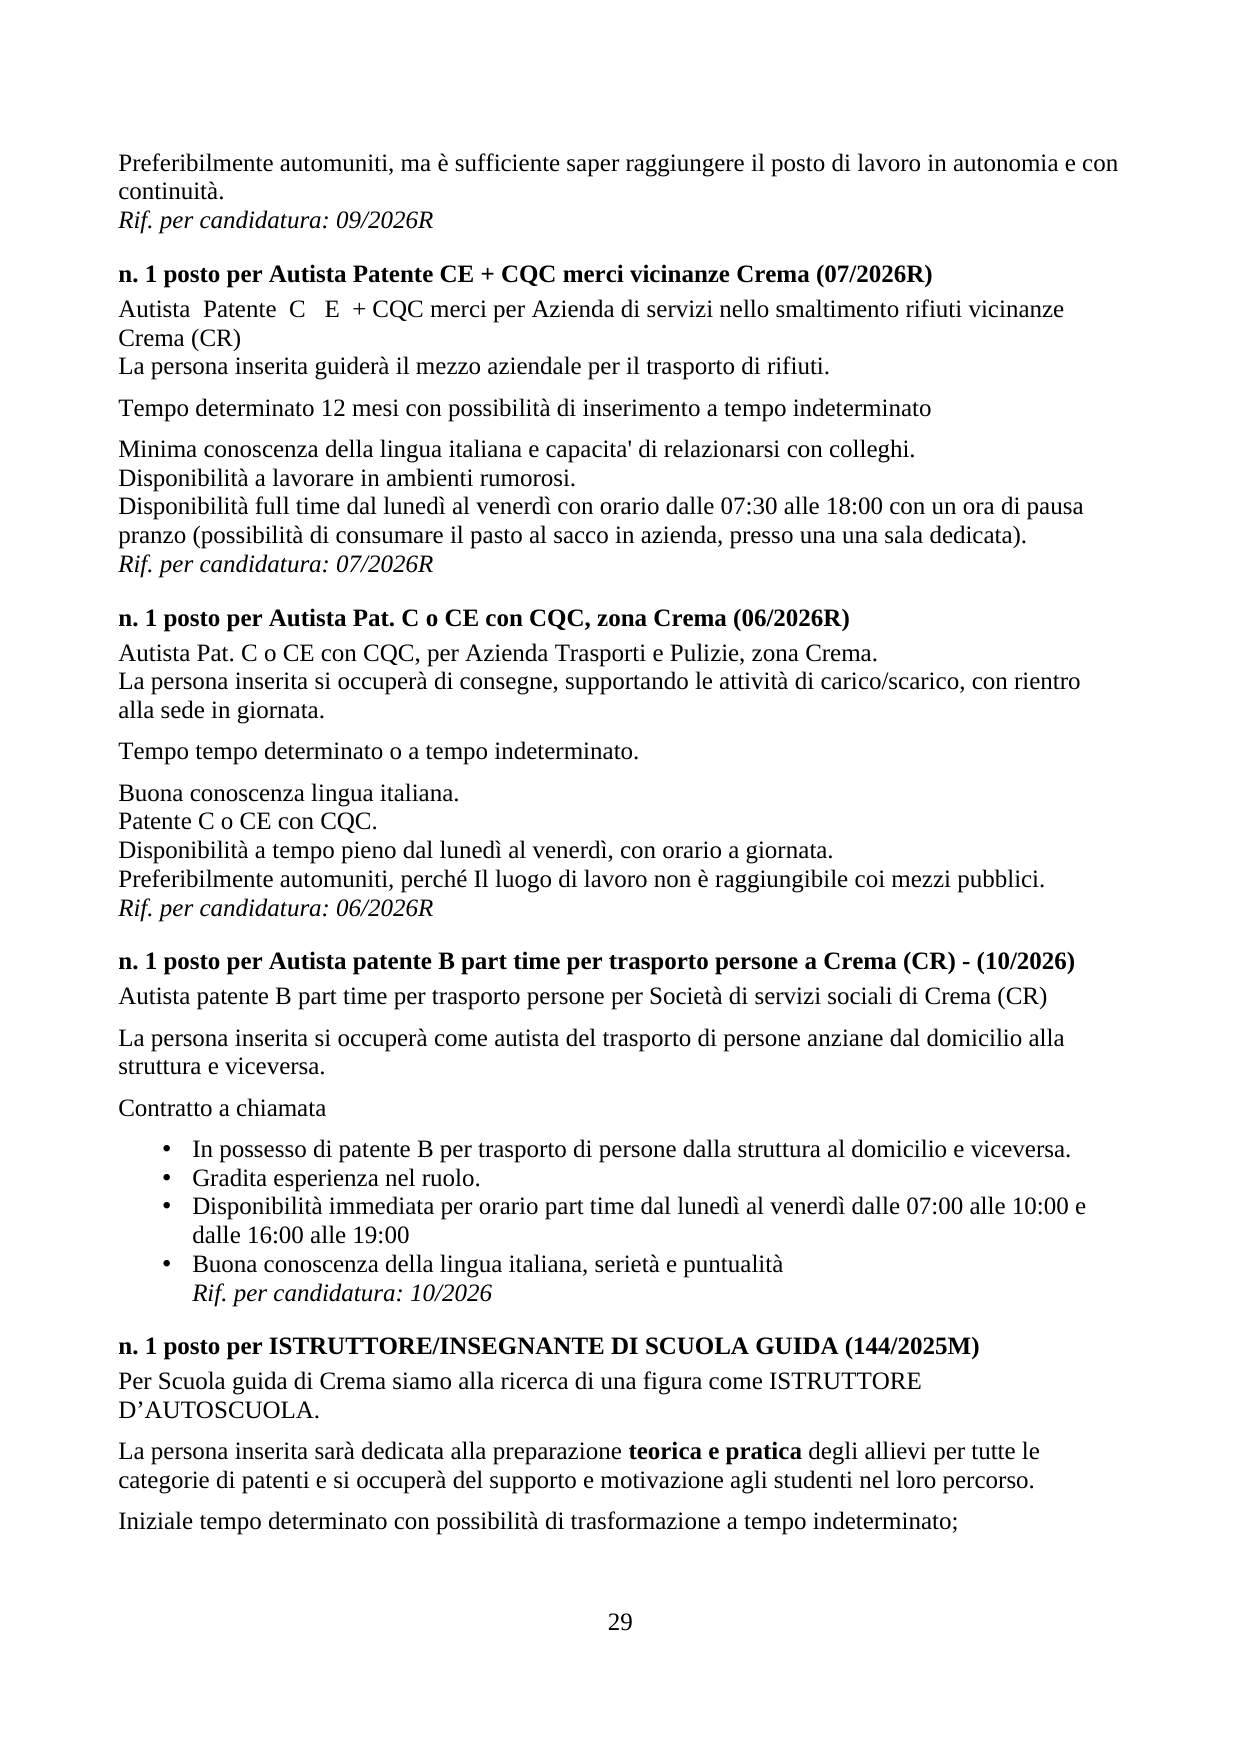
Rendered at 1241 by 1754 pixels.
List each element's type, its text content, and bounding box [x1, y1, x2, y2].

list Disponibilità immediata per orario part time dal lunedì al venerdì dalle 07:00 alle 10:00 e dalle 16:00 alle 19:00 [162, 1191, 1122, 1249]
list In possesso di patente B per trasporto di persone dalla struttura al domicilio e viceversa. [162, 1134, 1122, 1163]
subtitle n. 1 posto per Autista Pat. C o CE con CQC, zona Crema (06/2026R) [118, 603, 1122, 631]
subtitle n. 1 posto per ISTRUTTORE/INSEGNANTE DI SCUOLA GUIDA (144/2025M) [118, 1331, 1122, 1360]
text Minima conoscenza della lingua italiana e capacita' di relazionarsi con colleghi. Disponibilità a lavorare in ambienti rumorosi. Disponibilità full time dal lunedì al venerdì con orario dalle 07:30 alle 18:00 con un ora di pausa pranzo (possibilità di consumare il pasto al sacco in azienda, presso una una sala dedicata). Rif. per candidatura: 07/2026R [118, 434, 1122, 578]
text Tempo tempo determinato o a tempo indeterminato. [118, 736, 1122, 765]
text Preferibilmente automuniti, ma è sufficiente saper raggiungere il posto di lavoro in autonomia e con continuità. Rif. per candidatura: 09/2026R [118, 148, 1122, 234]
list Buona conoscenza della lingua italiana, serietà e puntualità Rif. per candidatura: 10/2026 [162, 1249, 1122, 1306]
text La persona inserita si occuperà come autista del trasporto di persone anziane dal domicilio alla struttura e viceversa. [118, 1023, 1122, 1080]
text Autista patente B part time per trasporto persone per Società di servizi sociali di Crema (CR) [118, 981, 1122, 1010]
text Autista Pat. C o CE con CQC, per Azienda Trasporti e Pulizie, zona Crema. La persona inserita si occuperà di consegne, supportando le attività di carico/scarico, con rientro alla sede in giornata. [118, 638, 1122, 724]
text Iniziale tempo determinato con possibilità di trasformazione a tempo indeterminato; [118, 1506, 1122, 1535]
subtitle n. 1 posto per Autista patente B part time per trasporto persone a Crema (CR) - (10/2026) [118, 946, 1122, 975]
text Contratto a chiamata [118, 1093, 1122, 1121]
text Tempo determinato 12 mesi con possibilità di inserimento a tempo indeterminato [118, 393, 1122, 421]
text La persona inserita sarà dedicata alla preparazione teorica e pratica degli allievi per tutte le categorie di patenti e si occuperà del supporto e motivazione agli studenti nel loro percorso. [118, 1436, 1122, 1494]
text Buona conoscenza lingua italiana. Patente C o CE con CQC. Disponibilità a tempo pieno dal lunedì al venerdì, con orario a giornata. Preferibilmente automuniti, perché Il luogo di lavoro non è raggiungibile coi mezzi pubblici. Rif. per candidatura: 06/2026R [118, 778, 1122, 921]
text Autista Patente C E + CQC merci per Azienda di servizi nello smaltimento rifiuti vicinanze Crema (CR) La persona inserita guiderà il mezzo aziendale per il trasporto di rifiuti. [118, 294, 1122, 380]
text Per Scuola guida di Crema siamo alla ricerca di una figura come ISTRUTTORE D’AUTOSCUOLA. [118, 1366, 1122, 1424]
list Gradita esperienza nel ruolo. [162, 1163, 1122, 1191]
subtitle n. 1 posto per Autista Patente CE + CQC merci vicinanze Crema (07/2026R) [118, 259, 1122, 288]
